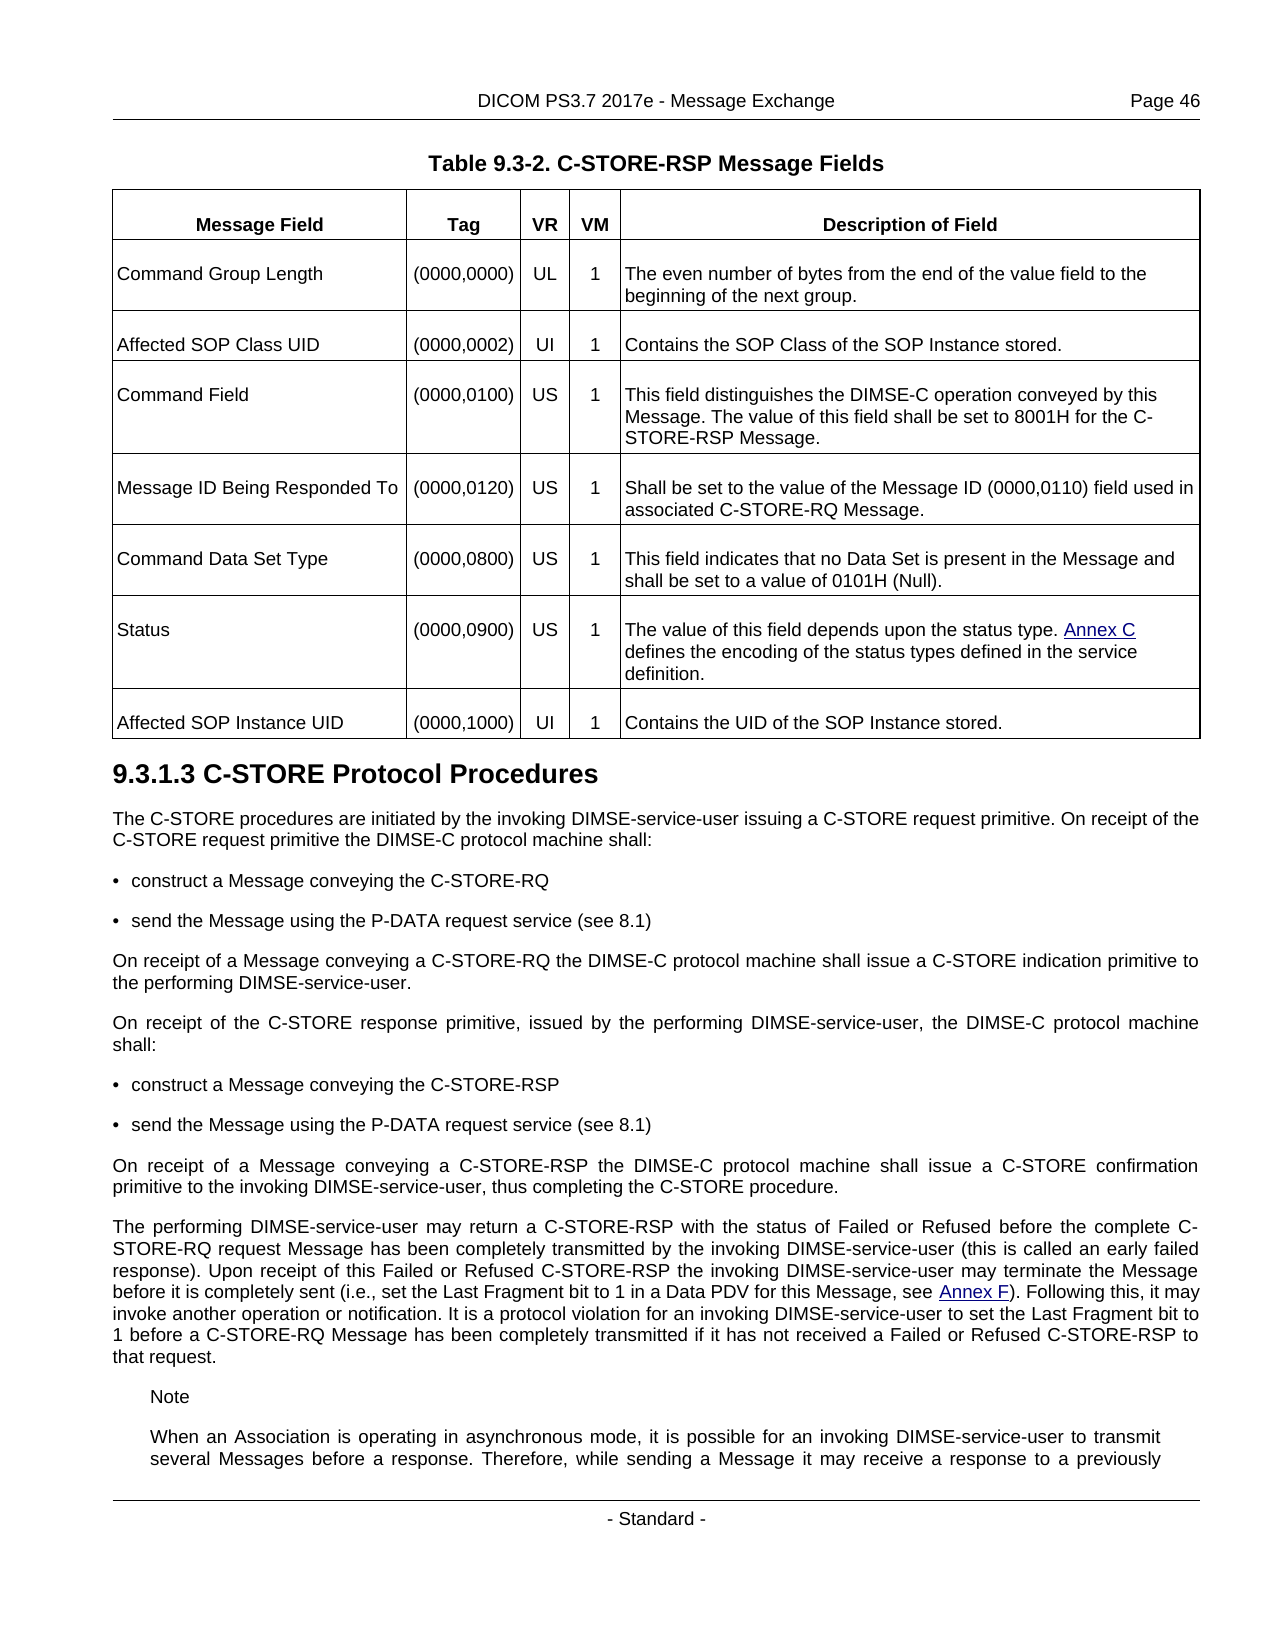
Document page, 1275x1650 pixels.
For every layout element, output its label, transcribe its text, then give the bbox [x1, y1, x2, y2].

table_cell Affected SOP Instance UID [113, 689, 406, 738]
text When an Association is operating in asynchronous mode, it is possible for an invoking DIMSE-service-user to transmit several Messages before a response. Therefore, while sending a Message it may receive a response to a previously [150, 1426, 1162, 1469]
table_cell 1 [570, 525, 620, 595]
table_cell The value of this field depends upon the status type. Annex C defines the encoding of the status types defined in the service definition. [621, 596, 1199, 688]
table_cell Command Data Set Type [113, 525, 406, 595]
text On receipt of a Message conveying a C-STORE-RSP the DIMSE-C protocol machine shall issue a C-STORE confirmation primitive to the invoking DIMSE-service-user, thus completing the C-STORE procedure. [112, 1154, 1200, 1198]
table_cell Command Group Length [113, 240, 406, 310]
table_cell (0000,0800) [407, 525, 520, 595]
table_cell US [521, 525, 569, 595]
table_cell (0000,0000) [407, 240, 520, 310]
table_header Message Field [113, 190, 406, 239]
table_cell (0000,1000) [407, 689, 520, 738]
table_cell UI [521, 311, 569, 360]
table_cell Status [113, 596, 406, 688]
table_cell 1 [570, 311, 620, 360]
table_cell Shall be set to the value of the Message ID (0000,0110) field used in associated C-STORE-RQ Message. [621, 454, 1199, 524]
table_cell 1 [570, 454, 620, 524]
list send the Message using the P-DATA request service (see 8.1) [112, 1114, 1200, 1136]
table_cell (0000,0100) [407, 361, 520, 453]
text The performing DIMSE-service-user may return a C-STORE-RSP with the status of Failed or Refused before the complete C-STORE-RQ request Message has been completely transmitted by the invoking DIMSE-service-user (this is called an early failed response). Upon receipt of this Failed or Refused C-STORE-RSP the invoking DIMSE-service-user may terminate the Message before it is completely sent (i.e., set the Last Fragment bit to 1 in a Data PDV for this Message, see Annex F). Following this, it may invoke another operation or notification. It is a protocol violation for an invoking DIMSE-service-user to set the Last Fragment bit to 1 before a C-STORE-RQ Message has been completely transmitted if it has not received a Failed or Refused C-STORE-RSP to that request. [112, 1216, 1200, 1367]
table_cell Affected SOP Class UID [113, 311, 406, 360]
table_cell Command Field [113, 361, 406, 453]
list send the Message using the P-DATA request service (see 8.1) [112, 910, 1200, 931]
table_cell 1 [570, 596, 620, 688]
table_cell Contains the SOP Class of the SOP Instance stored. [621, 311, 1199, 360]
text On receipt of a Message conveying a C-STORE-RQ the DIMSE-C protocol machine shall issue a C-STORE indication primitive to the performing DIMSE-service-user. [112, 950, 1200, 993]
text The C-STORE procedures are initiated by the invoking DIMSE-service-user issuing a C-STORE request primitive. On receipt of the C-STORE request primitive the DIMSE-C protocol machine shall: [112, 808, 1200, 851]
list construct a Message conveying the C-STORE-RQ [112, 869, 1200, 891]
table_cell 1 [570, 361, 620, 453]
text Note [150, 1386, 1162, 1408]
list construct a Message conveying the C-STORE-RSP [112, 1074, 1200, 1095]
table_cell Contains the UID of the SOP Instance stored. [621, 689, 1199, 738]
table_cell This field distinguishes the DIMSE-C operation conveyed by this Message. The value of this field shall be set to 8001H for the C-STORE-RSP Message. [621, 361, 1199, 453]
text On receipt of the C-STORE response primitive, issued by the performing DIMSE-service-user, the DIMSE-C protocol machine shall: [112, 1012, 1200, 1055]
table_cell UI [521, 689, 569, 738]
table_cell US [521, 596, 569, 688]
table_cell US [521, 361, 569, 453]
table_cell The even number of bytes from the end of the value field to the beginning of the next group. [621, 240, 1199, 310]
table_header Description of Field [621, 190, 1199, 239]
table_cell 1 [570, 689, 620, 738]
table_cell 1 [570, 240, 620, 310]
table_cell US [521, 454, 569, 524]
text 9.3.1.3 C-STORE Protocol Procedures [112, 758, 1200, 789]
table_cell Message ID Being Responded To [113, 454, 406, 524]
table_header VM [570, 190, 620, 239]
table_cell This field indicates that no Data Set is present in the Message and shall be set to a value of 0101H (Null). [621, 525, 1199, 595]
table_cell (0000,0002) [407, 311, 520, 360]
table_cell (0000,0900) [407, 596, 520, 688]
table_header Tag [407, 190, 520, 239]
table_cell (0000,0120) [407, 454, 520, 524]
table_header VR [521, 190, 569, 239]
table_cell UL [521, 240, 569, 310]
text Table 9.3-2. C-STORE-RSP Message Fields [112, 150, 1200, 176]
